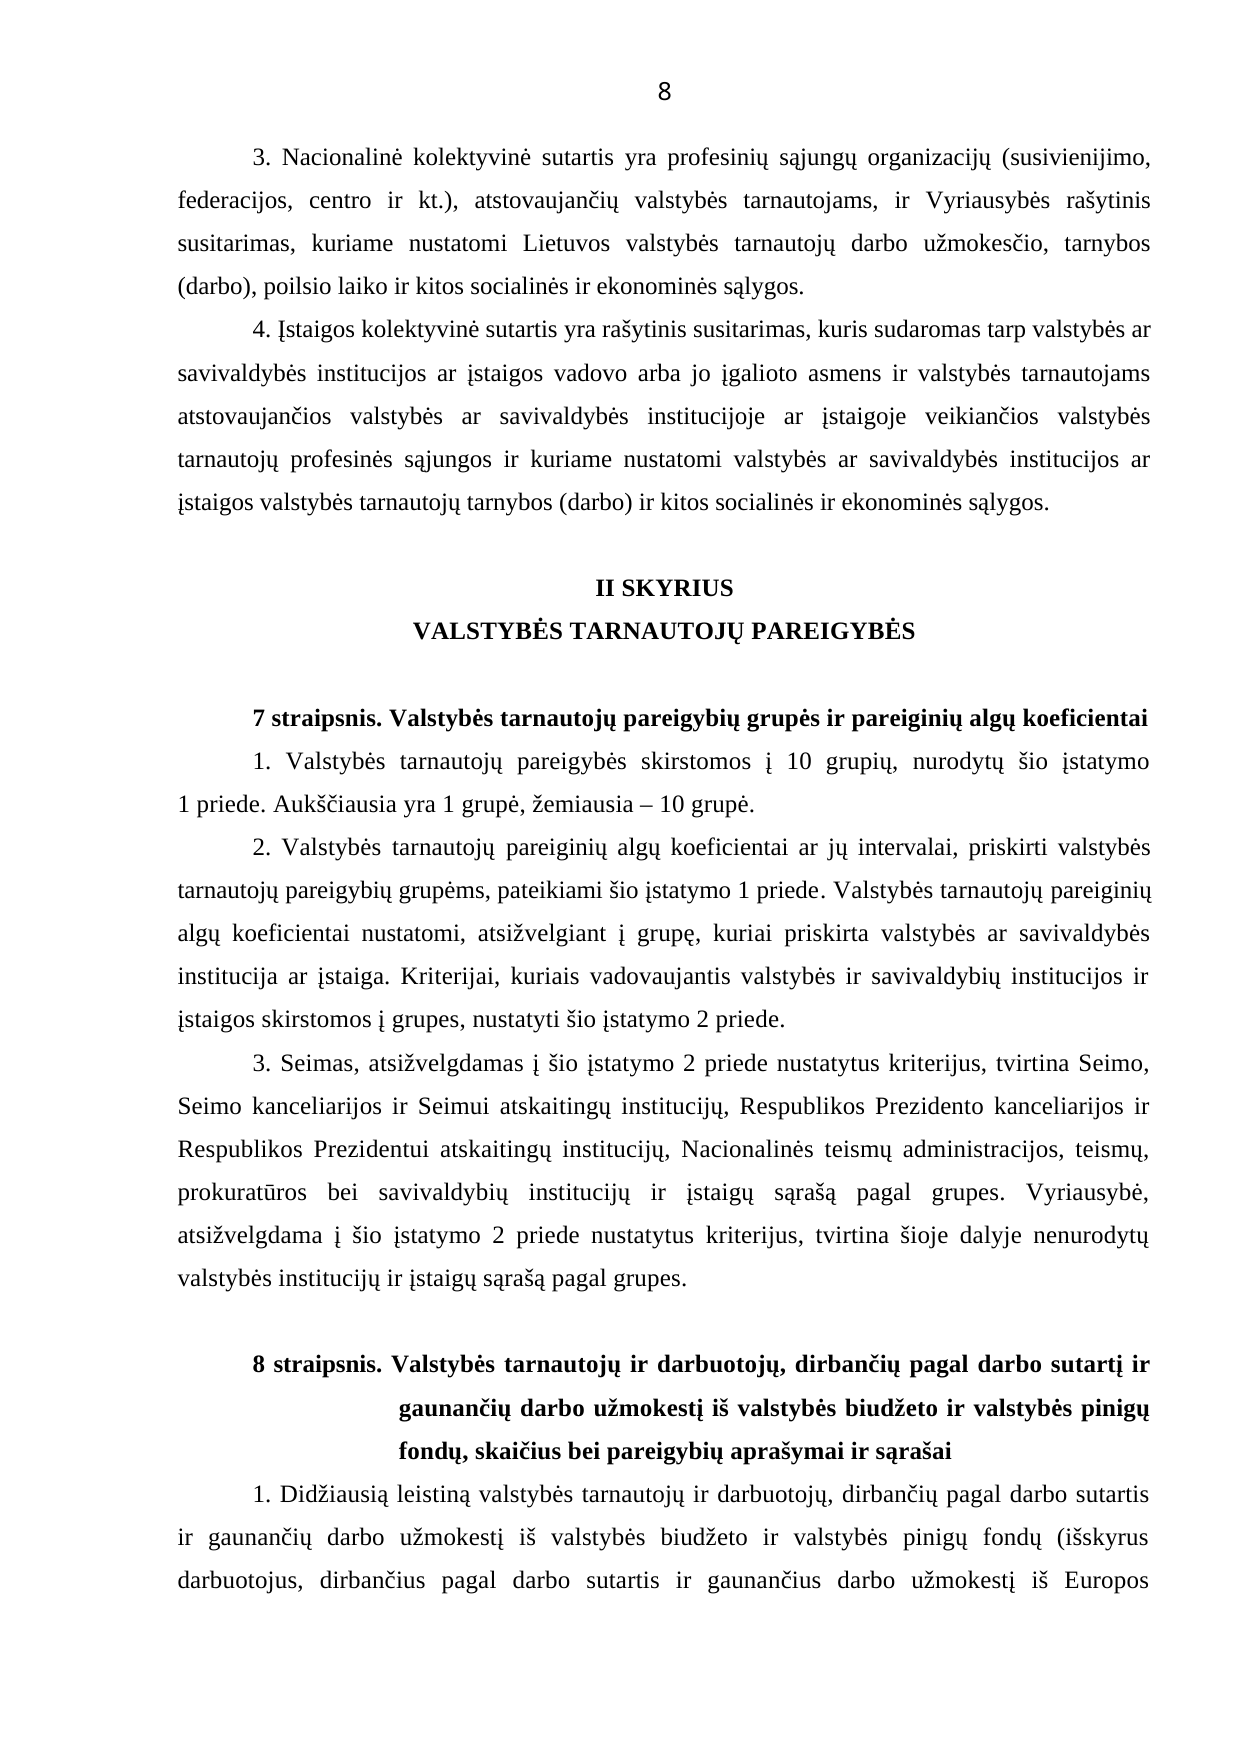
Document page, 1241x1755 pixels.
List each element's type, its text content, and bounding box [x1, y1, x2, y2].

text II SKYRIUS [177, 573, 1152, 602]
text 3. Seimas, atsižvelgdamas į šio įstatymo 2 priede nustatytus kriterijus, tvirtina Seimo, Seimo kanceliarijos ir Seimui atskaitingų institucijų, Respublikos Prezidento kanceliarijos ir Respublikos Prezidentui atskaitingų institucijų, Nacionalinės teismų administracijos, teismų, prokuratūros bei savivaldybių institucijų ir įstaigų sąrašą pagal grupes. Vyriausybė, atsižvelgdama į šio įstatymo 2 priede nustatytus kriterijus, tvirtina šioje dalyje nenurodytų valstybės institucijų ir įstaigų sąrašą pagal grupes. [177, 1048, 1152, 1292]
text VALSTYBĖS TARNAUTOJŲ PAREIGYBĖS [177, 616, 1152, 645]
text 1. Valstybės tarnautojų pareigybės skirstomos į 10 grupių, nurodytų šio įstatymo 1 priede. Aukščiausia yra 1 grupė, žemiausia – 10 grupė. [177, 746, 1152, 818]
text 2. Valstybės tarnautojų pareiginių algų koeficientai ar jų intervalai, priskirti valstybės tarnautojų pareigybių grupėms, pateikiami šio įstatymo 1 priede. Valstybės tarnautojų pareiginių algų koeficientai nustatomi, atsižvelgiant į grupę, kuriai priskirta valstybės ar savivaldybės institucija ar įstaiga. Kriterijai, kuriais vadovaujantis valstybės ir savivaldybių institucijos ir įstaigos skirstomos į grupes, nustatyti šio įstatymo 2 priede. [177, 832, 1152, 1033]
text 3. Nacionalinė kolektyvinė sutartis yra profesinių sąjungų organizacijų (susivienijimo, federacijos, centro ir kt.), atstovaujančių valstybės tarnautojams, ir Vyriausybės rašytinis susitarimas, kuriame nustatomi Lietuvos valstybės tarnautojų darbo užmokesčio, tarnybos (darbo), poilsio laiko ir kitos socialinės ir ekonominės sąlygos. [177, 142, 1152, 300]
text 4. Įstaigos kolektyvinė sutartis yra rašytinis susitarimas, kuris sudaromas tarp valstybės ar savivaldybės institucijos ar įstaigos vadovo arba jo įgalioto asmens ir valstybės tarnautojams atstovaujančios valstybės ar savivaldybės institucijoje ar įstaigoje veikiančios valstybės tarnautojų profesinės sąjungos ir kuriame nustatomi valstybės ar savivaldybės institucijos ar įstaigos valstybės tarnautojų tarnybos (darbo) ir kitos socialinės ir ekonominės sąlygos. [177, 314, 1152, 516]
text 1. Didžiausią leistiną valstybės tarnautojų ir darbuotojų, dirbančių pagal darbo sutartis ir gaunančių darbo užmokestį iš valstybės biudžeto ir valstybės pinigų fondų (išskyrus darbuotojus, dirbančius pagal darbo sutartis ir gaunančius darbo užmokestį iš Europos [177, 1479, 1152, 1594]
text 7 straipsnis. Valstybės tarnautojų pareigybių grupės ir pareiginių algų koeficientai [177, 703, 1152, 731]
text 8 straipsnis. Valstybės tarnautojų ir darbuotojų, dirbančių pagal darbo sutartį ir gaunančių darbo užmokestį iš valstybės biudžeto ir valstybės pinigų fondų, skaičius bei pareigybių aprašymai ir sąrašai [252, 1349, 1152, 1464]
